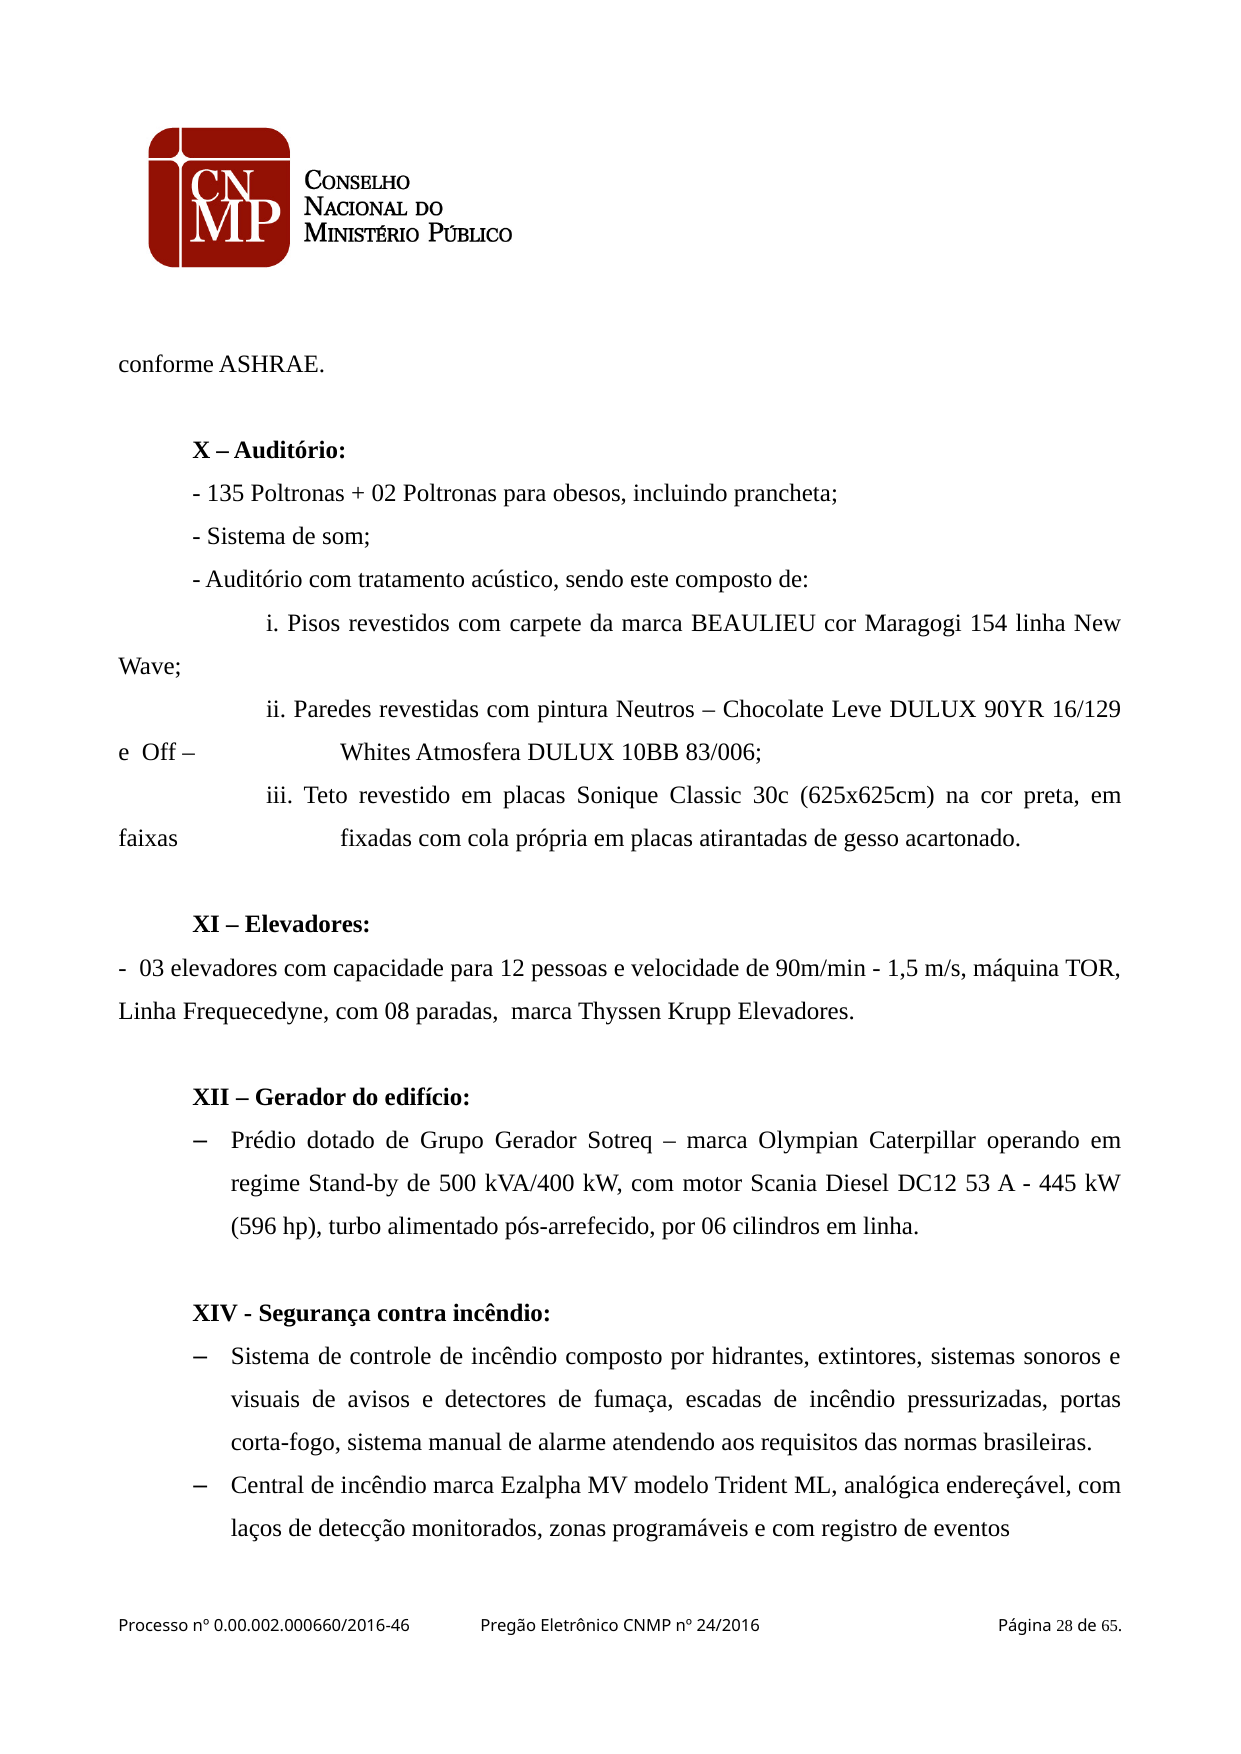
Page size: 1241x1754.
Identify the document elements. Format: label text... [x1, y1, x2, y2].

text - Sistema de som; [118, 521, 1122, 550]
text - 03 elevadores com capacidade para 12 pessoas e velocidade de 90m/min - 1,5 m/s, máquina TOR, Linha Frequecedyne, com 08 paradas, marca Thyssen Krupp Elevadores. [118, 953, 1122, 1024]
list Sistema de controle de incêndio composto por hidrantes, extintores, sistemas sonoros e visuais de avisos e detectores de fumaça, escadas de incêndio pressurizadas, portas corta-fogo, sistema manual de alarme atendendo aos requisitos das normas brasileiras. [193, 1341, 1122, 1456]
text XII – Gerador do edifício: [118, 1082, 1122, 1111]
text X – Auditório: [118, 435, 1122, 464]
text ii. Paredes revestidas com pintura Neutros – Chocolate Leve DULUX 90YR 16/129 e Off – Whites Atmosfera DULUX 10BB 83/006; [118, 694, 1122, 766]
text - 135 Poltronas + 02 Poltronas para obesos, incluindo prancheta; [118, 478, 1122, 507]
list Prédio dotado de Grupo Gerador Sotreq – marca Olympian Caterpillar operando em regime Stand-by de 500 kVA/400 kW, com motor Scania Diesel DC12 53 A - 445 kW (596 hp), turbo alimentado pós-arrefecido, por 06 cilindros em linha. [193, 1125, 1122, 1240]
picture [124, 105, 528, 289]
text XI – Elevadores: [118, 909, 1122, 938]
text XIV - Segurança contra incêndio: [118, 1298, 1122, 1326]
text i. Pisos revestidos com carpete da marca BEAULIEU cor Maragogi 154 linha New Wave; [118, 608, 1122, 679]
text conforme ASHRAE. [118, 349, 1122, 378]
list Central de incêndio marca Ezalpha MV modelo Trident ML, analógica endereçável, com laços de detecção monitorados, zonas programáveis e com registro de eventos [193, 1470, 1122, 1542]
text iii. Teto revestido em placas Sonique Classic 30c (625x625cm) na cor preta, em faixas fixadas com cola própria em placas atirantadas de gesso acartonado. [118, 780, 1122, 852]
text - Auditório com tratamento acústico, sendo este composto de: [118, 564, 1122, 593]
